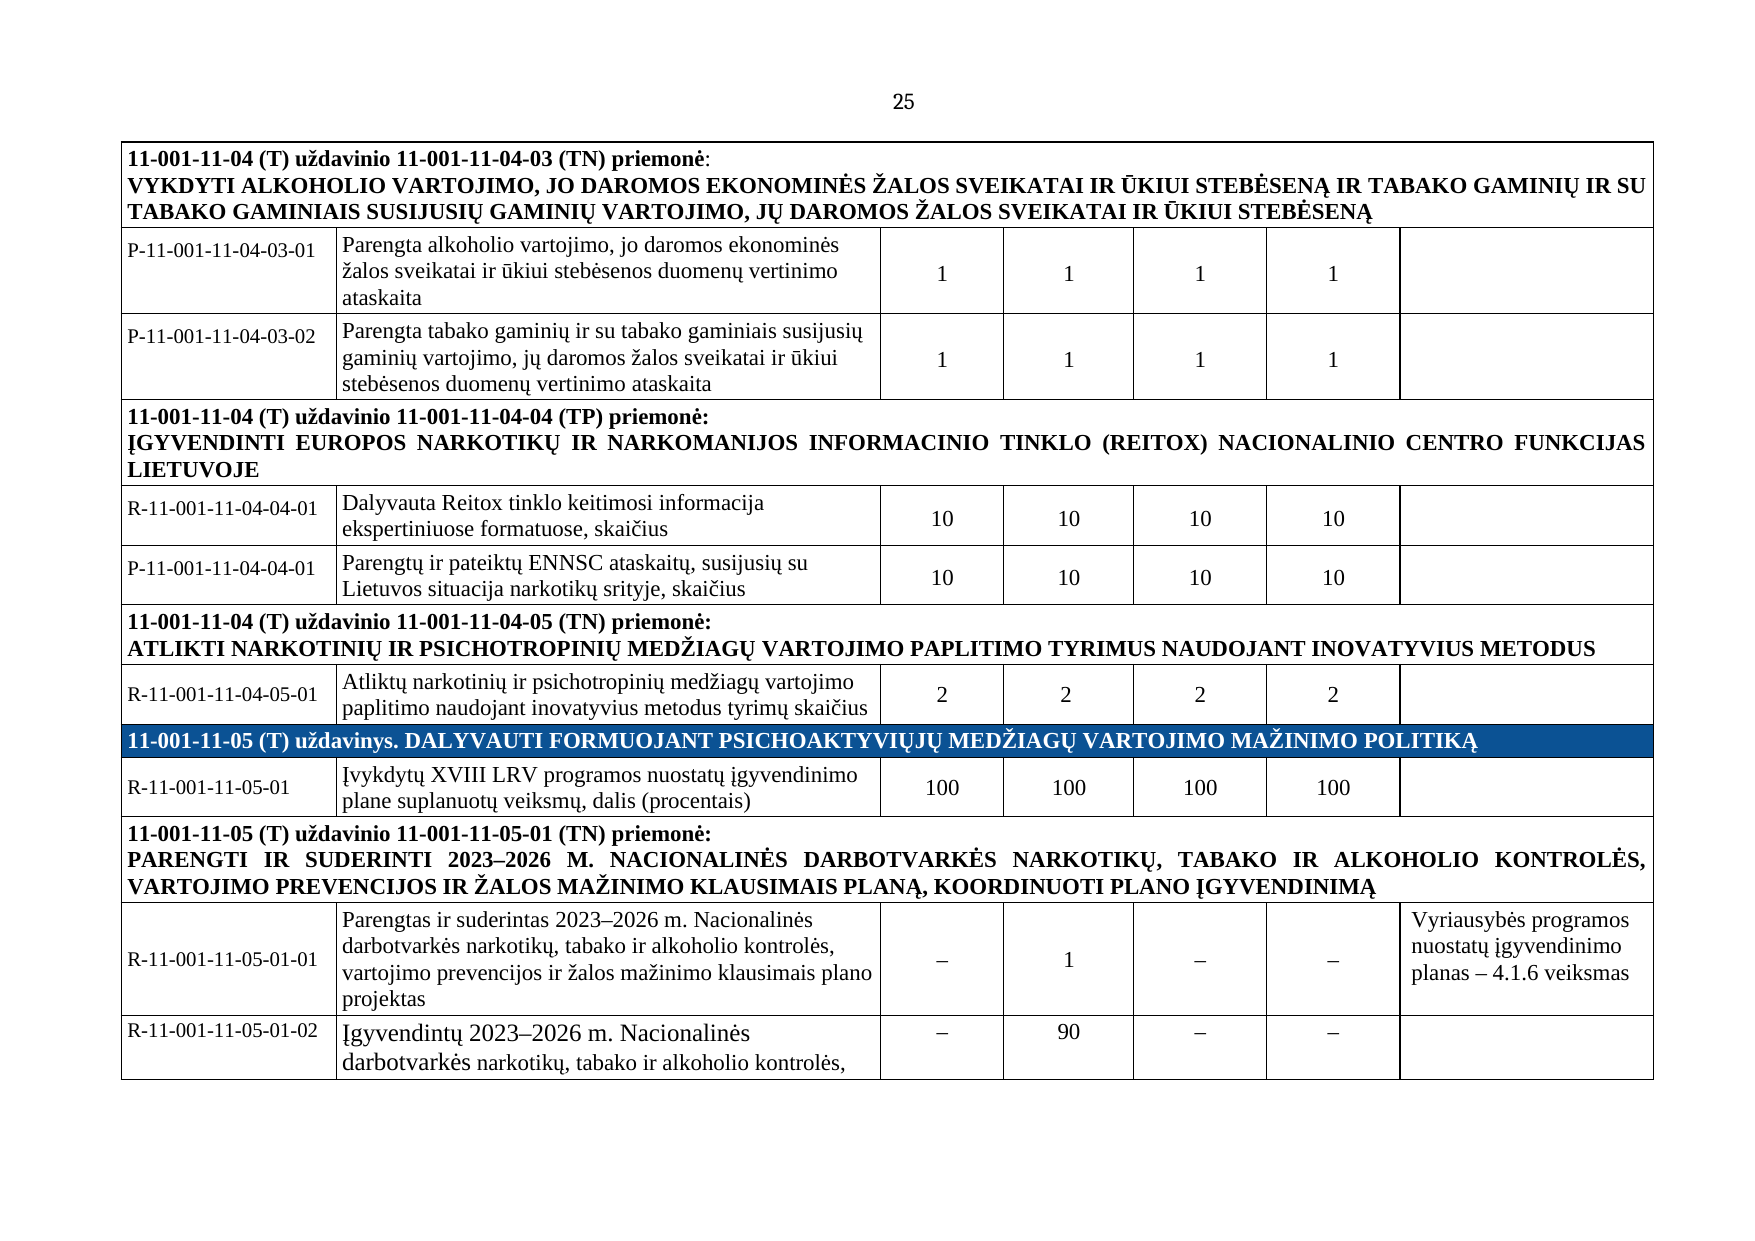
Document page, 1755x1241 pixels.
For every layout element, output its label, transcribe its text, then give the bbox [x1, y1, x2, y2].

table_cell 100 [1004, 758, 1133, 816]
table_cell 1 [1004, 903, 1133, 1014]
table_cell Įvykdytų XVIII LRV programos nuostatų įgyvendinimo plane suplanuotų veiksmų, dalis (procentais) [337, 758, 880, 816]
table_cell 10 [881, 546, 1003, 604]
table_cell 1 [1004, 228, 1133, 313]
table_cell [1401, 665, 1653, 723]
table_cell Dalyvauta Reitox tinklo keitimosi informacija ekspertiniuose formatuose, skaičius [337, 486, 880, 545]
table_cell Parengtas ir suderintas 2023–2026 m. Nacionalinės darbotvarkės narkotikų, tabako ir alkoholio kontrolės, vartojimo prevencijos ir žalos mažinimo klausimais plano projektas [337, 903, 880, 1014]
table_cell 11-001-11-05 (T) uždavinys. DALYVAUTI FORMUOJANT PSICHOAKTYVIŲJŲ MEDŽIAGŲ VARTOJIMO MAŽINIMO POLITIKĄ [122, 725, 1653, 757]
table_cell R-11-001-11-04-04-01 [122, 486, 336, 545]
table_cell – [1267, 1016, 1399, 1079]
table_cell 11-001-11-04 (T) uždavinio 11-001-11-04-05 (TN) priemonė: ATLIKTI NARKOTINIŲ IR PSICHOTROPINIŲ MEDŽIAGŲ VARTOJIMO PAPLITIMO TYRIMUS NAUDOJANT INOVATYVIUS METODUS [122, 605, 1653, 664]
table_cell 2 [1267, 665, 1399, 723]
table_cell [1401, 546, 1653, 604]
table_cell Parengtų ir pateiktų ENNSC ataskaitų, susijusių su Lietuvos situacija narkotikų srityje, skaičius [337, 546, 880, 604]
table_cell P-11-001-11-04-03-01 [122, 228, 336, 313]
table_cell 11-001-11-04 (T) uždavinio 11-001-11-04-04 (TP) priemonė: ĮGYVENDINTI EUROPOS NARKOTIKŲ IR NARKOMANIJOS INFORMACINIO TINKLO (REITOX) NACIONALINIO CENTRO FUNKCIJAS LIETUVOJE [122, 400, 1653, 485]
table_cell R-11-001-11-04-05-01 [122, 665, 336, 723]
table_cell P-11-001-11-04-04-01 [122, 546, 336, 604]
table_cell 10 [1134, 546, 1266, 604]
table_cell Parengta alkoholio vartojimo, jo daromos ekonominės žalos sveikatai ir ūkiui stebėsenos duomenų vertinimo ataskaita [337, 228, 880, 313]
table_cell [1401, 758, 1653, 816]
table_cell 10 [1267, 486, 1399, 545]
table_cell [1401, 314, 1653, 399]
table_cell 1 [1004, 314, 1133, 399]
table_cell 1 [1134, 314, 1266, 399]
table_cell 2 [1134, 665, 1266, 723]
table_cell Atliktų narkotinių ir psichotropinių medžiagų vartojimo paplitimo naudojant inovatyvius metodus tyrimų skaičius [337, 665, 880, 723]
table_cell 1 [881, 314, 1003, 399]
table_cell 10 [881, 486, 1003, 545]
table_cell – [1134, 903, 1266, 1014]
table_cell [1401, 228, 1653, 313]
table_cell P-11-001-11-04-03-02 [122, 314, 336, 399]
table_cell 1 [1267, 314, 1399, 399]
table_cell 90 [1004, 1016, 1133, 1079]
table_cell 2 [1004, 665, 1133, 723]
table_cell 10 [1004, 546, 1133, 604]
table_cell 1 [881, 228, 1003, 313]
table_cell 10 [1134, 486, 1266, 545]
table_cell 100 [1134, 758, 1266, 816]
table_cell – [881, 903, 1003, 1014]
table_cell – [1134, 1016, 1266, 1079]
table_cell 11-001-11-04 (T) uždavinio 11-001-11-04-03 (TN) priemonė: VYKDYTI ALKOHOLIO VARTOJIMO, JO DAROMOS EKONOMINĖS ŽALOS SVEIKATAI IR ŪKIUI STEBĖSENĄ IR TABAKO GAMINIŲ IR SU TABAKO GAMINIAIS SUSIJUSIŲ GAMINIŲ VARTOJIMO, JŲ DAROMOS ŽALOS SVEIKATAI IR ŪKIUI STEBĖSENĄ [122, 143, 1653, 227]
table_cell – [1267, 903, 1399, 1014]
table_cell 1 [1134, 228, 1266, 313]
table_cell Vyriausybės programos nuostatų įgyvendinimo planas – 4.1.6 veiksmas [1401, 903, 1653, 1014]
table_cell 100 [1267, 758, 1399, 816]
table_cell 2 [881, 665, 1003, 723]
table_cell 11-001-11-05 (T) uždavinio 11-001-11-05-01 (TN) priemonė: PARENGTI IR SUDERINTI 2023–2026 M. NACIONALINĖS DARBOTVARKĖS NARKOTIKŲ, TABAKO IR ALKOHOLIO KONTROLĖS, VARTOJIMO PREVENCIJOS IR ŽALOS MAŽINIMO KLAUSIMAIS PLANĄ, KOORDINUOTI PLANO ĮGYVENDINIMĄ [122, 817, 1653, 902]
table_cell 10 [1004, 486, 1133, 545]
table_cell R-11-001-11-05-01-01 [122, 903, 336, 1014]
table_cell – [881, 1016, 1003, 1079]
table_cell [1401, 1016, 1653, 1079]
table_cell Parengta tabako gaminių ir su tabako gaminiais susijusių gaminių vartojimo, jų daromos žalos sveikatai ir ūkiui stebėsenos duomenų vertinimo ataskaita [337, 314, 880, 399]
table_cell Įgyvendintų 2023–2026 m. Nacionalinės darbotvarkės narkotikų, tabako ir alkoholio kontrolės, [337, 1016, 880, 1079]
table_cell 10 [1267, 546, 1399, 604]
table_cell R-11-001-11-05-01 [122, 758, 336, 816]
table_cell 1 [1267, 228, 1399, 313]
table_cell R-11-001-11-05-01-02 [122, 1016, 336, 1079]
table_cell [1401, 486, 1653, 545]
table_cell 100 [881, 758, 1003, 816]
